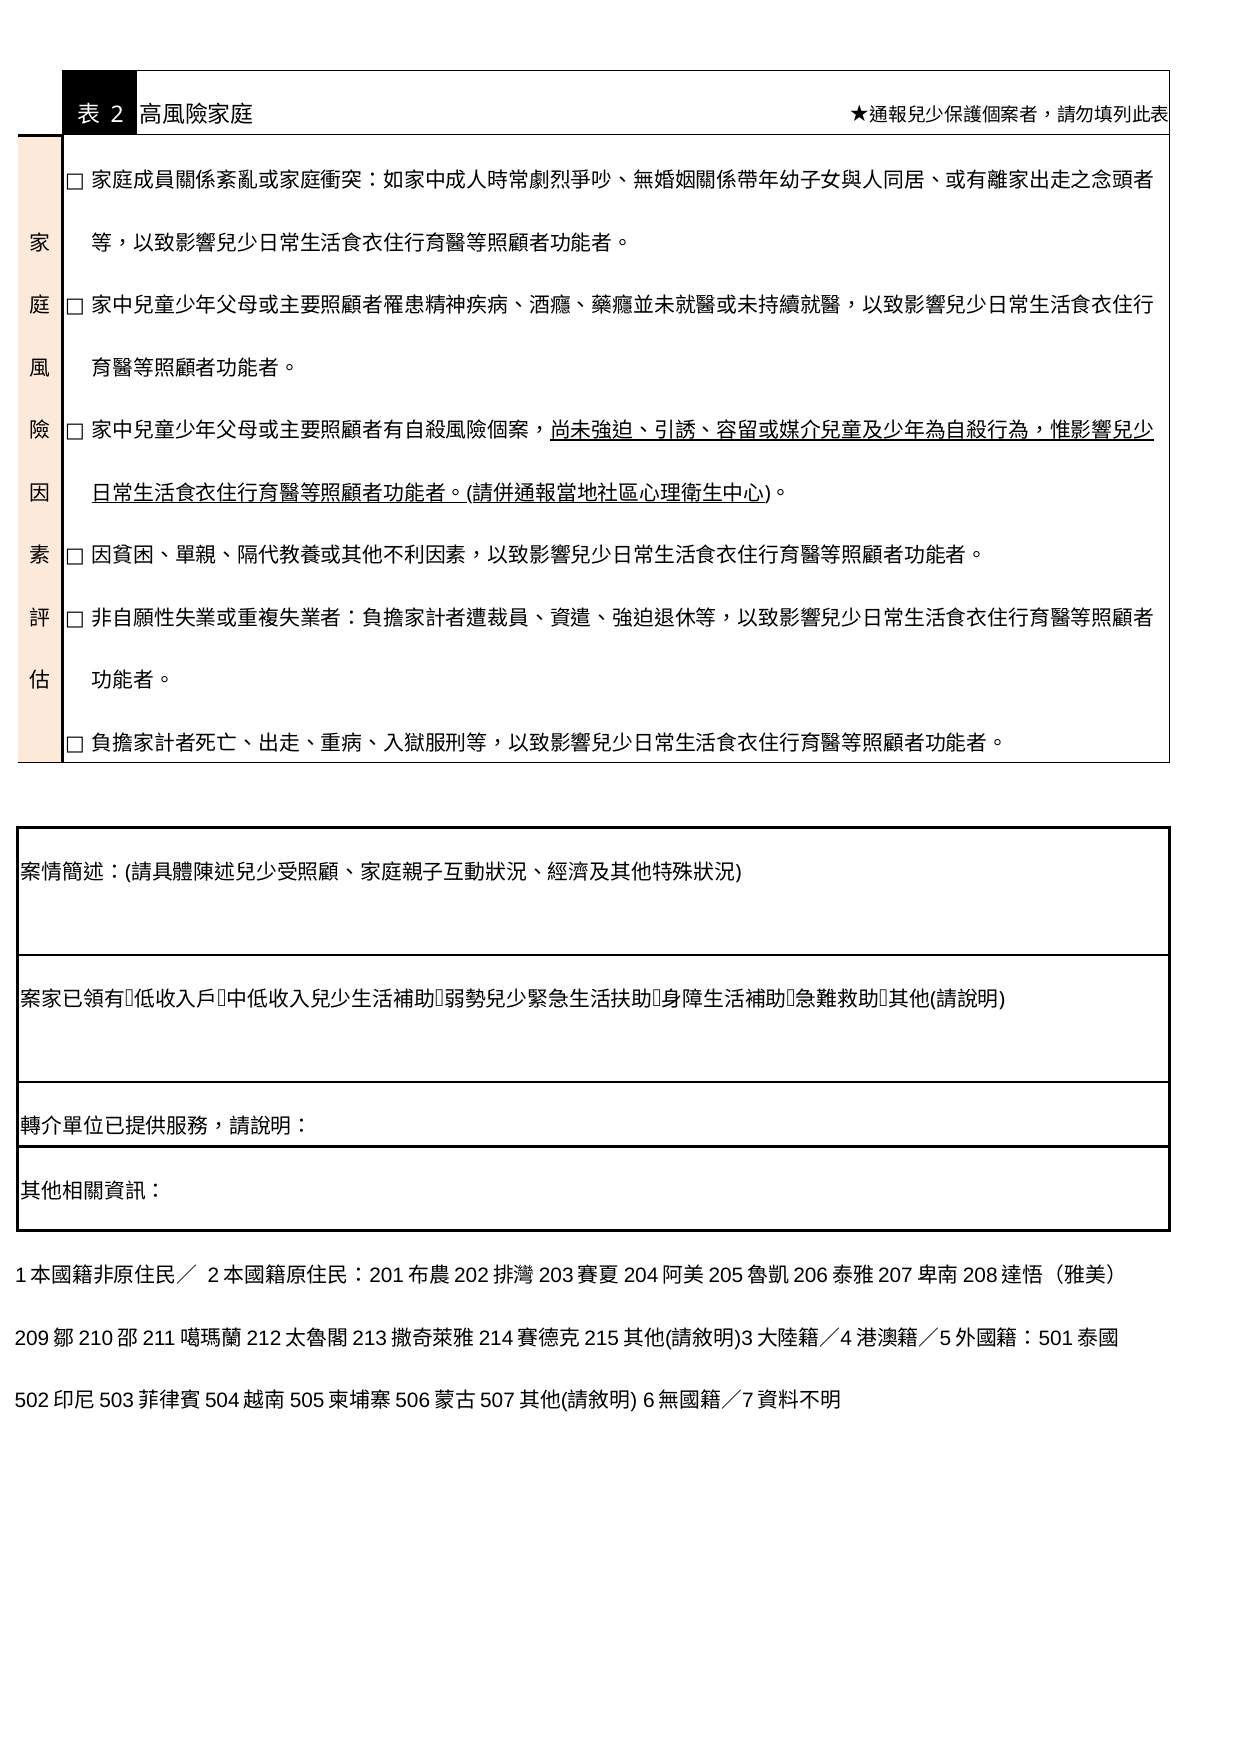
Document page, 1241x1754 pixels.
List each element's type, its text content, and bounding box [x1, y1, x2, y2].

table_header 案情簡述：(請具體陳述兒少受照顧、家庭親子互動狀況、經濟及其他特殊狀況) [19, 829, 1168, 954]
text 209鄒210邵211噶瑪蘭212太魯閣213撒奇萊雅214賽德克215其他(請敘明)3大陸籍／4港澳籍／5外國籍：501泰國 [14, 1294, 1231, 1357]
text 502印尼503菲律賓504越南505柬埔寨506蒙古507其他(請敘明) 6無國籍／7資料不明 [14, 1357, 1231, 1419]
table_cell 案家已領有低收入戶中低收入兒少生活補助弱勢兒少緊急生活扶助身障生活補助急難救助其他(請說明) [19, 956, 1168, 1081]
table_cell 轉介單位已提供服務，請說明： [19, 1083, 1168, 1145]
table_header 高風險家庭 [137, 71, 653, 134]
table_cell 其他相關資訊： [19, 1148, 1168, 1229]
table_header 表 2 [63, 71, 136, 134]
text 1本國籍非原住民／ 2本國籍原住民：201布農202排灣203賽夏204阿美205魯凱206泰雅207卑南208達悟（雅美） [15, 1232, 1231, 1294]
table_header ★通報兒少保護個案者，請勿填列此表 [653, 71, 1169, 134]
table_cell 家庭風險因素評估 [18, 137, 61, 762]
table_header [18, 70, 62, 134]
table_cell 家庭成員關係紊亂或家庭衝突：如家中成人時常劇烈爭吵、無婚姻關係帶年幼子女與人同居、或有離家出走之念頭者等，以致影響兒少日常生活食衣住行育醫等照顧者功能者。 家中兒童少年父母或主要照顧者罹患精神疾病、酒癮、藥癮並未就醫或未持續就醫，以致影響兒少日常生活食衣住行育醫等照顧者功能者。 家中兒童少年父母或主要照顧者有自殺風險個案，尚未強迫、引誘、容留或媒介兒童及少年為自殺行為，惟影響兒少日常生活食衣住行育醫等照顧者功能者。(請併通報當地社區心理衛生中心)。 因貧困、單親、隔代教養或其他不利因素，以致影響兒少日常生活食衣住行育醫等照顧者功能者。 非自願性失業或重複失業者：負擔家計者遭裁員、資遣、強迫退休等，以致影響兒少日常生活食衣住行育醫等照顧者功能者。 負擔家計者死亡、出走、重病、入獄服刑等，以致影響兒少日常生活食衣住行育醫等照顧者功能者。 [64, 135, 1169, 762]
